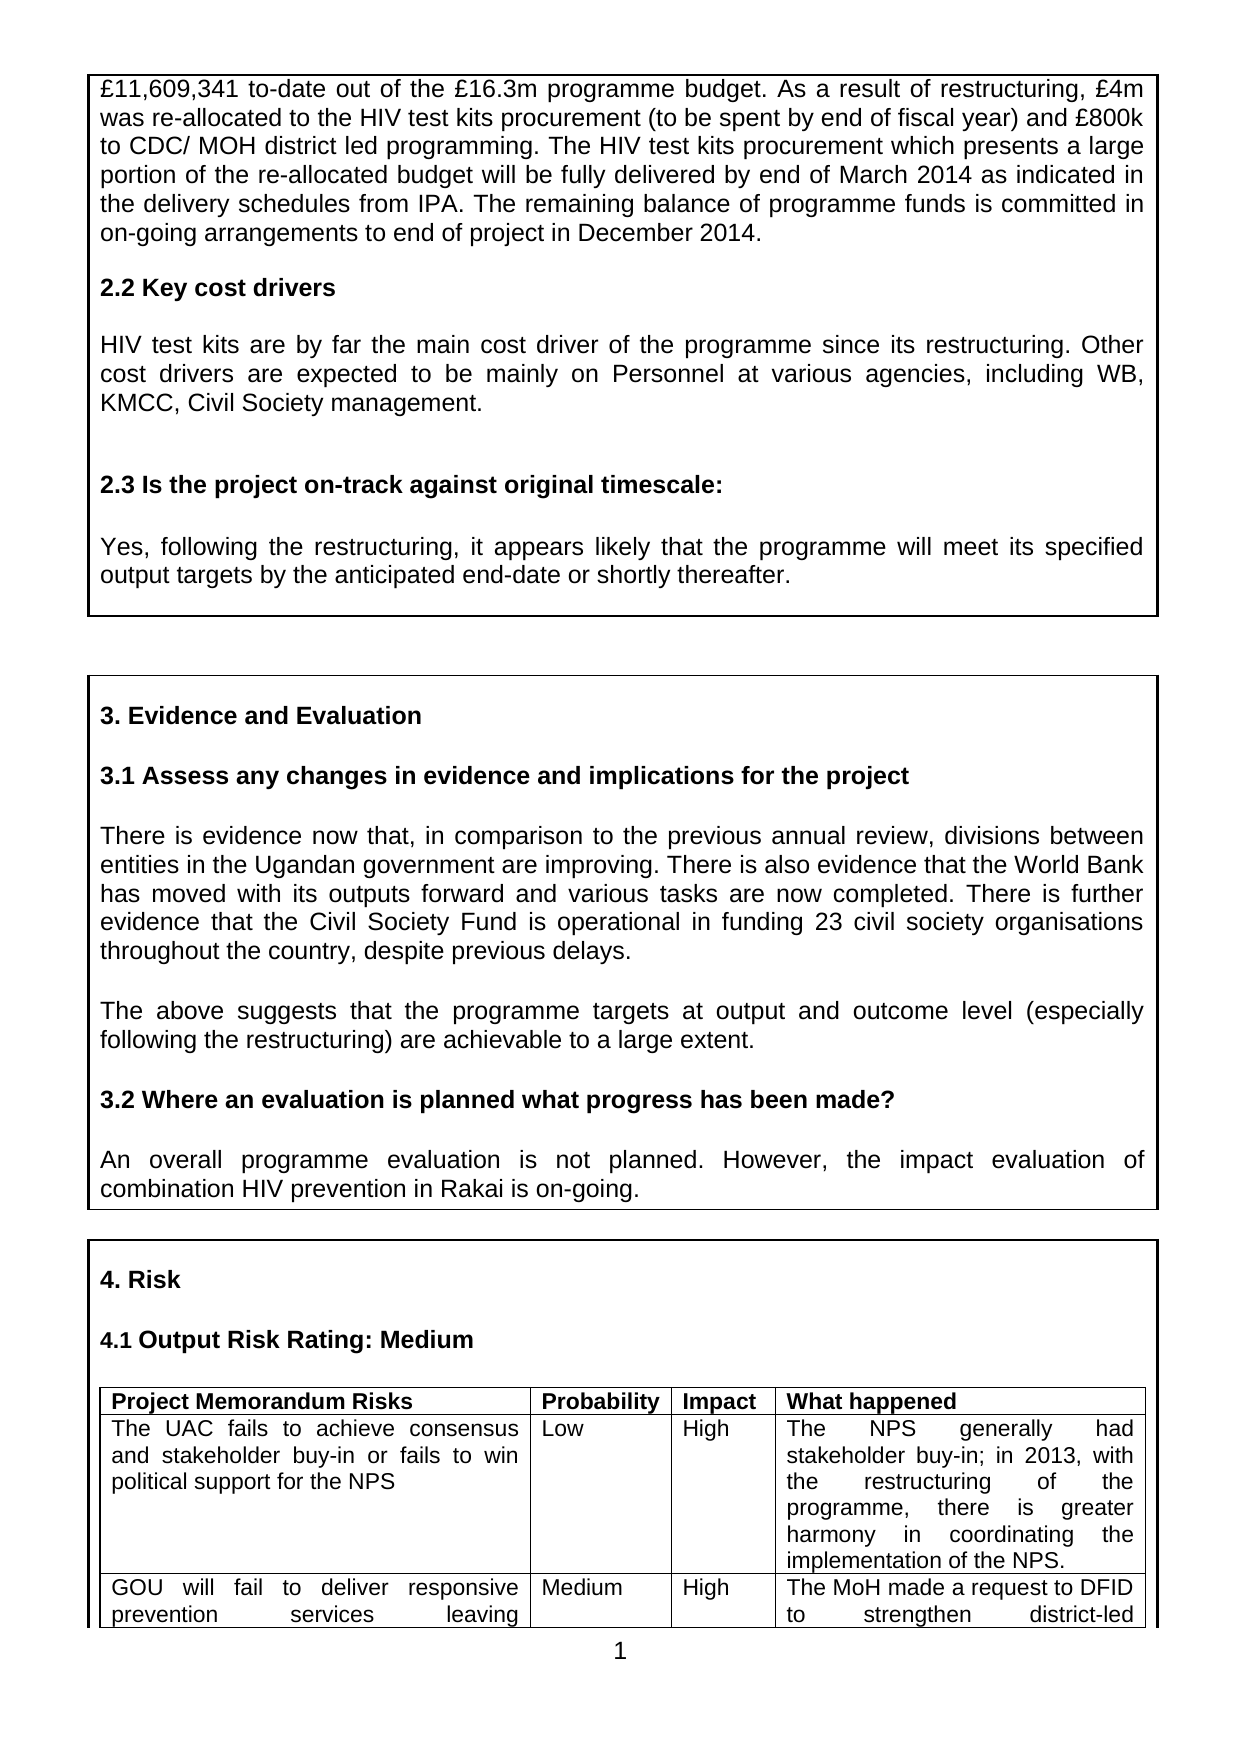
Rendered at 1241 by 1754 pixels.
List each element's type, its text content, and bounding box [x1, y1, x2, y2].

table_cell 3.1 Assess any changes in evidence and implications for the project There is evidence now that, in comparison to the previous annual review, divisions between entities in the Ugandan government are improving. There is also evidence that the World Bank has moved with its outputs forward and various tasks are now completed. There is further evidence that the Civil Society Fund is operational in funding 23 civil society organisations throughout the country, despite previous delays. The above suggests that the programme targets at output and outcome level (especially following the restructuring) are achievable to a large extent. 3.2 Where an evaluation is planned what progress has been made? An overall programme evaluation is not planned. However, the impact evaluation of combination HIV prevention in Rakai is on-going. [90, 736, 1156, 1208]
table_cell 4.1 Output Risk Rating: Medium [90, 1300, 1156, 1628]
table_cell The NPS generally had stakeholder buy-in; in 2013, with the restructuring of the programme, there is greater harmony in coordinating the implementation of the NPS. [776, 1415, 1145, 1573]
table_header 3. Evidence and Evaluation [90, 676, 1156, 736]
table_cell The MoH made a request to DFID to strengthen district-led [776, 1574, 1145, 1627]
table_header What happened [776, 1388, 1145, 1414]
table_cell The UAC fails to achieve consensus and stakeholder buy-in or fails to win political support for the NPS [101, 1415, 530, 1573]
table_cell £11,609,341 to-date out of the £16.3m programme budget. As a result of restructuring, £4m was re-allocated to the HIV test kits procurement (to be spent by end of fiscal year) and £800k to CDC/ MOH district led programming. The HIV test kits procurement which presents a large portion of the re-allocated budget will be fully delivered by end of March 2014 as indicated in the delivery schedules from IPA. The remaining balance of programme funds is committed in on-going arrangements to end of project in December 2014. 2.2 Key cost drivers HIV test kits are by far the main cost driver of the programme since its restructuring. Other cost drivers are expected to be mainly on Personnel at various agencies, including WB, KMCC, Civil Society management. 2.3 Is the project on-track against original timescale: Yes, following the restructuring, it appears likely that the programme will meet its specified output targets by the anticipated end-date or shortly thereafter. [90, 76, 1156, 615]
table_header Impact [672, 1388, 775, 1414]
table_header 4. Risk [90, 1241, 1156, 1300]
table_cell GOU will fail to deliver responsive prevention services leaving [101, 1574, 530, 1627]
table_cell High [672, 1574, 775, 1627]
table_cell Medium [531, 1574, 671, 1627]
table_header Project Memorandum Risks [101, 1388, 530, 1414]
table_header Probability [531, 1388, 671, 1414]
table_cell Low [531, 1415, 671, 1573]
table_cell High [672, 1415, 775, 1573]
